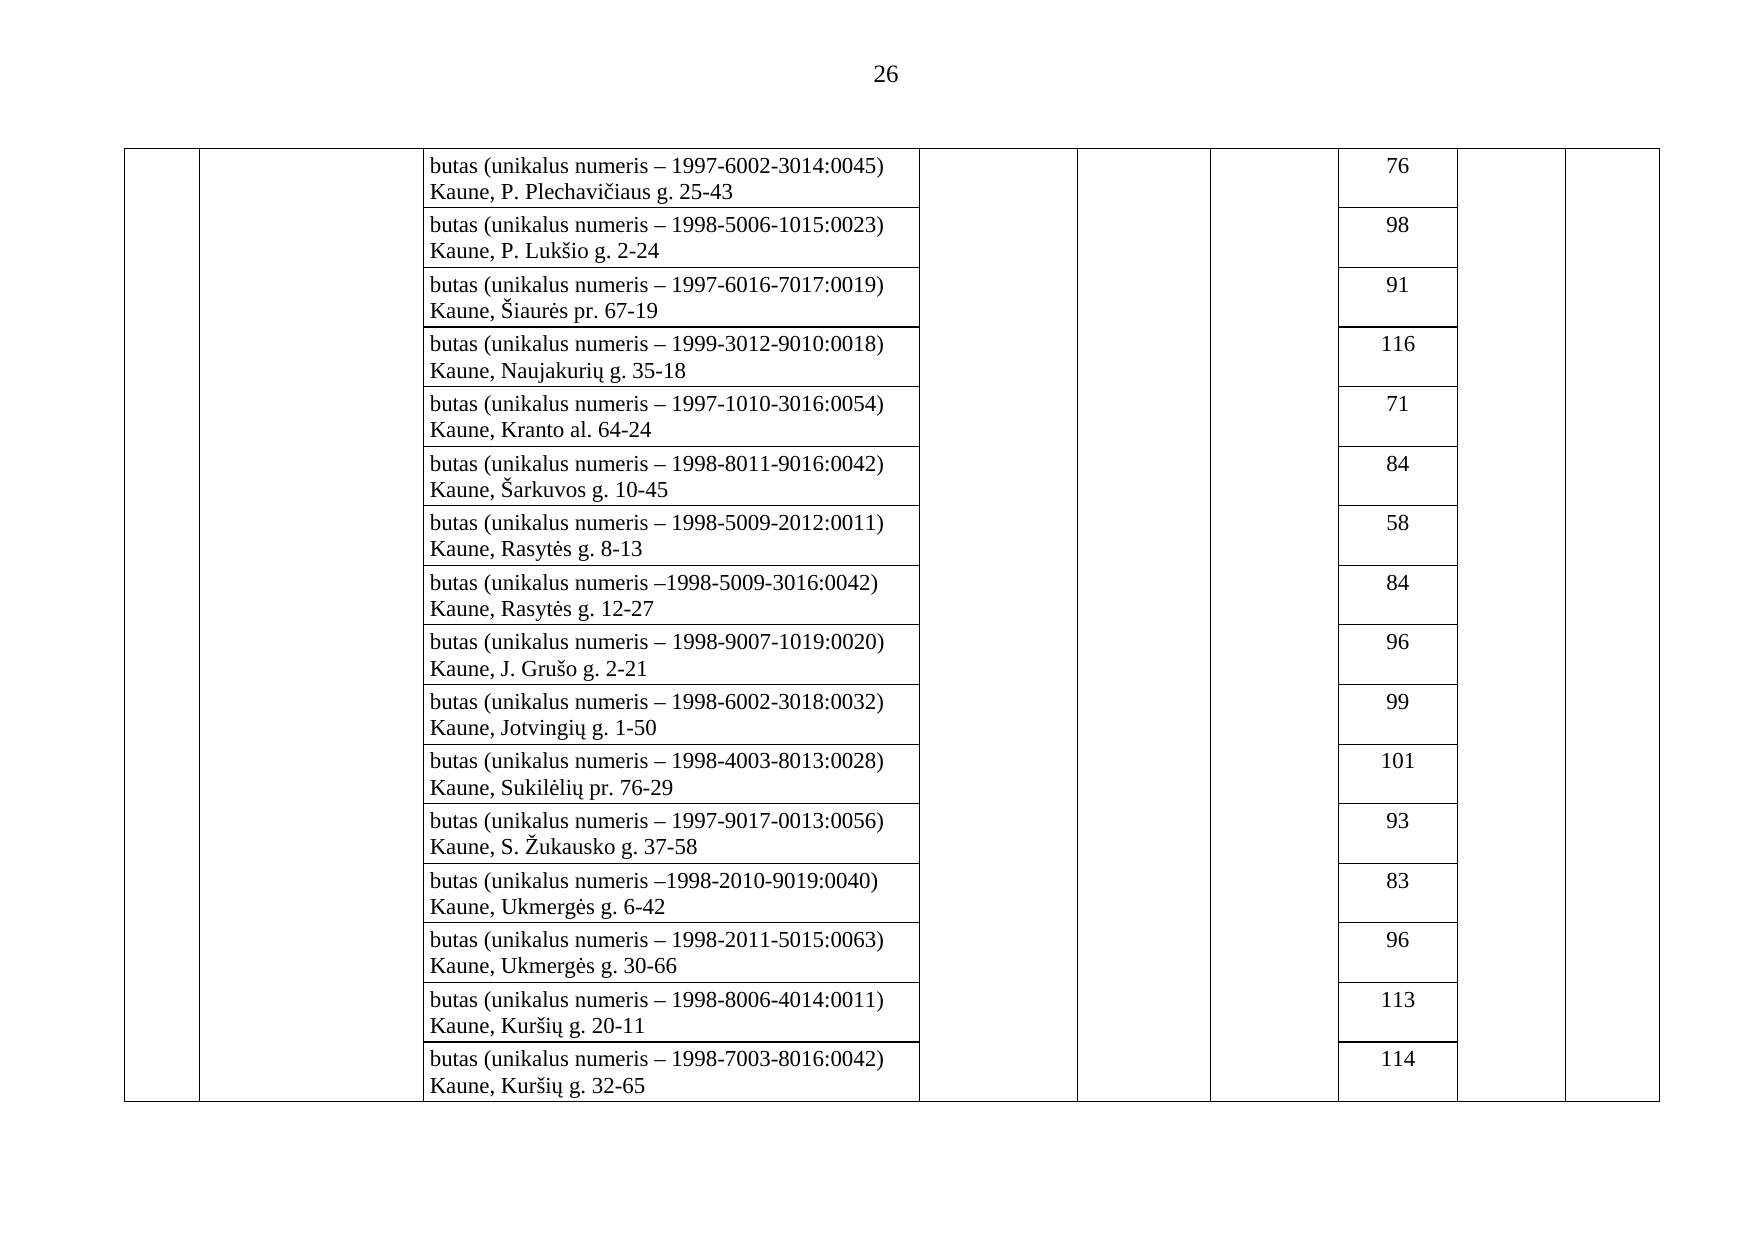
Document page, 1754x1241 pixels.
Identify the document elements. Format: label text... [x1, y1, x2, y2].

table_cell butas (unikalus numeris – 1997-6016-7017:0019) Kaune, Šiaurės pr. 67-19 [424, 268, 919, 326]
table_cell butas (unikalus numeris – 1999-3012-9010:0018) Kaune, Naujakurių g. 35-18 [424, 328, 919, 386]
table_cell butas (unikalus numeris – 1998-9007-1019:0020) Kaune, J. Grušo g. 2-21 [424, 625, 919, 684]
table_cell 93 [1339, 804, 1457, 863]
table_cell butas (unikalus numeris – 1998-7003-8016:0042) Kaune, Kuršių g. 32-65 [424, 1043, 919, 1101]
table_cell butas (unikalus numeris – 1997-1010-3016:0054) Kaune, Kranto al. 64-24 [424, 387, 919, 446]
table_cell 96 [1339, 625, 1457, 684]
table_cell 84 [1339, 566, 1457, 624]
table_cell 84 [1339, 447, 1457, 505]
table_cell [1211, 149, 1338, 1101]
table_cell 113 [1339, 983, 1457, 1041]
table_cell 101 [1339, 745, 1457, 803]
table_cell [125, 149, 199, 1101]
table_cell butas (unikalus numeris – 1998-4003-8013:0028) Kaune, Sukilėlių pr. 76-29 [424, 745, 919, 803]
table_cell 96 [1339, 923, 1457, 982]
table_cell [920, 149, 1077, 1101]
table_cell butas (unikalus numeris – 1998-5006-1015:0023) Kaune, P. Lukšio g. 2-24 [424, 208, 919, 267]
table_cell 58 [1339, 506, 1457, 565]
table_cell 99 [1339, 685, 1457, 743]
table_cell 83 [1339, 864, 1457, 922]
table_cell butas (unikalus numeris –1998-2010-9019:0040) Kaune, Ukmergės g. 6-42 [424, 864, 919, 922]
table_cell butas (unikalus numeris – 1998-2011-5015:0063) Kaune, Ukmergės g. 30-66 [424, 923, 919, 982]
table_cell 71 [1339, 387, 1457, 446]
table_cell 116 [1339, 328, 1457, 386]
table_cell butas (unikalus numeris –1998-5009-3016:0042) Kaune, Rasytės g. 12-27 [424, 566, 919, 624]
table_cell butas (unikalus numeris – 1998-8006-4014:0011) Kaune, Kuršių g. 20-11 [424, 983, 919, 1041]
table_cell 76 [1339, 149, 1457, 207]
table_cell butas (unikalus numeris – 1998-6002-3018:0032) Kaune, Jotvingių g. 1-50 [424, 685, 919, 743]
table_cell [1458, 149, 1565, 1101]
table_cell butas (unikalus numeris – 1998-8011-9016:0042) Kaune, Šarkuvos g. 10-45 [424, 447, 919, 505]
table_cell [1078, 149, 1210, 1101]
table_cell 114 [1339, 1043, 1457, 1101]
table_cell butas (unikalus numeris – 1997-9017-0013:0056) Kaune, S. Žukausko g. 37-58 [424, 804, 919, 863]
table_cell butas (unikalus numeris – 1998-5009-2012:0011) Kaune, Rasytės g. 8-13 [424, 506, 919, 565]
table_cell [200, 149, 423, 1101]
table_cell butas (unikalus numeris – 1997-6002-3014:0045) Kaune, P. Plechavičiaus g. 25-43 [424, 149, 919, 207]
table_cell 91 [1339, 268, 1457, 326]
table_cell [1566, 149, 1659, 1101]
table_cell 98 [1339, 208, 1457, 267]
